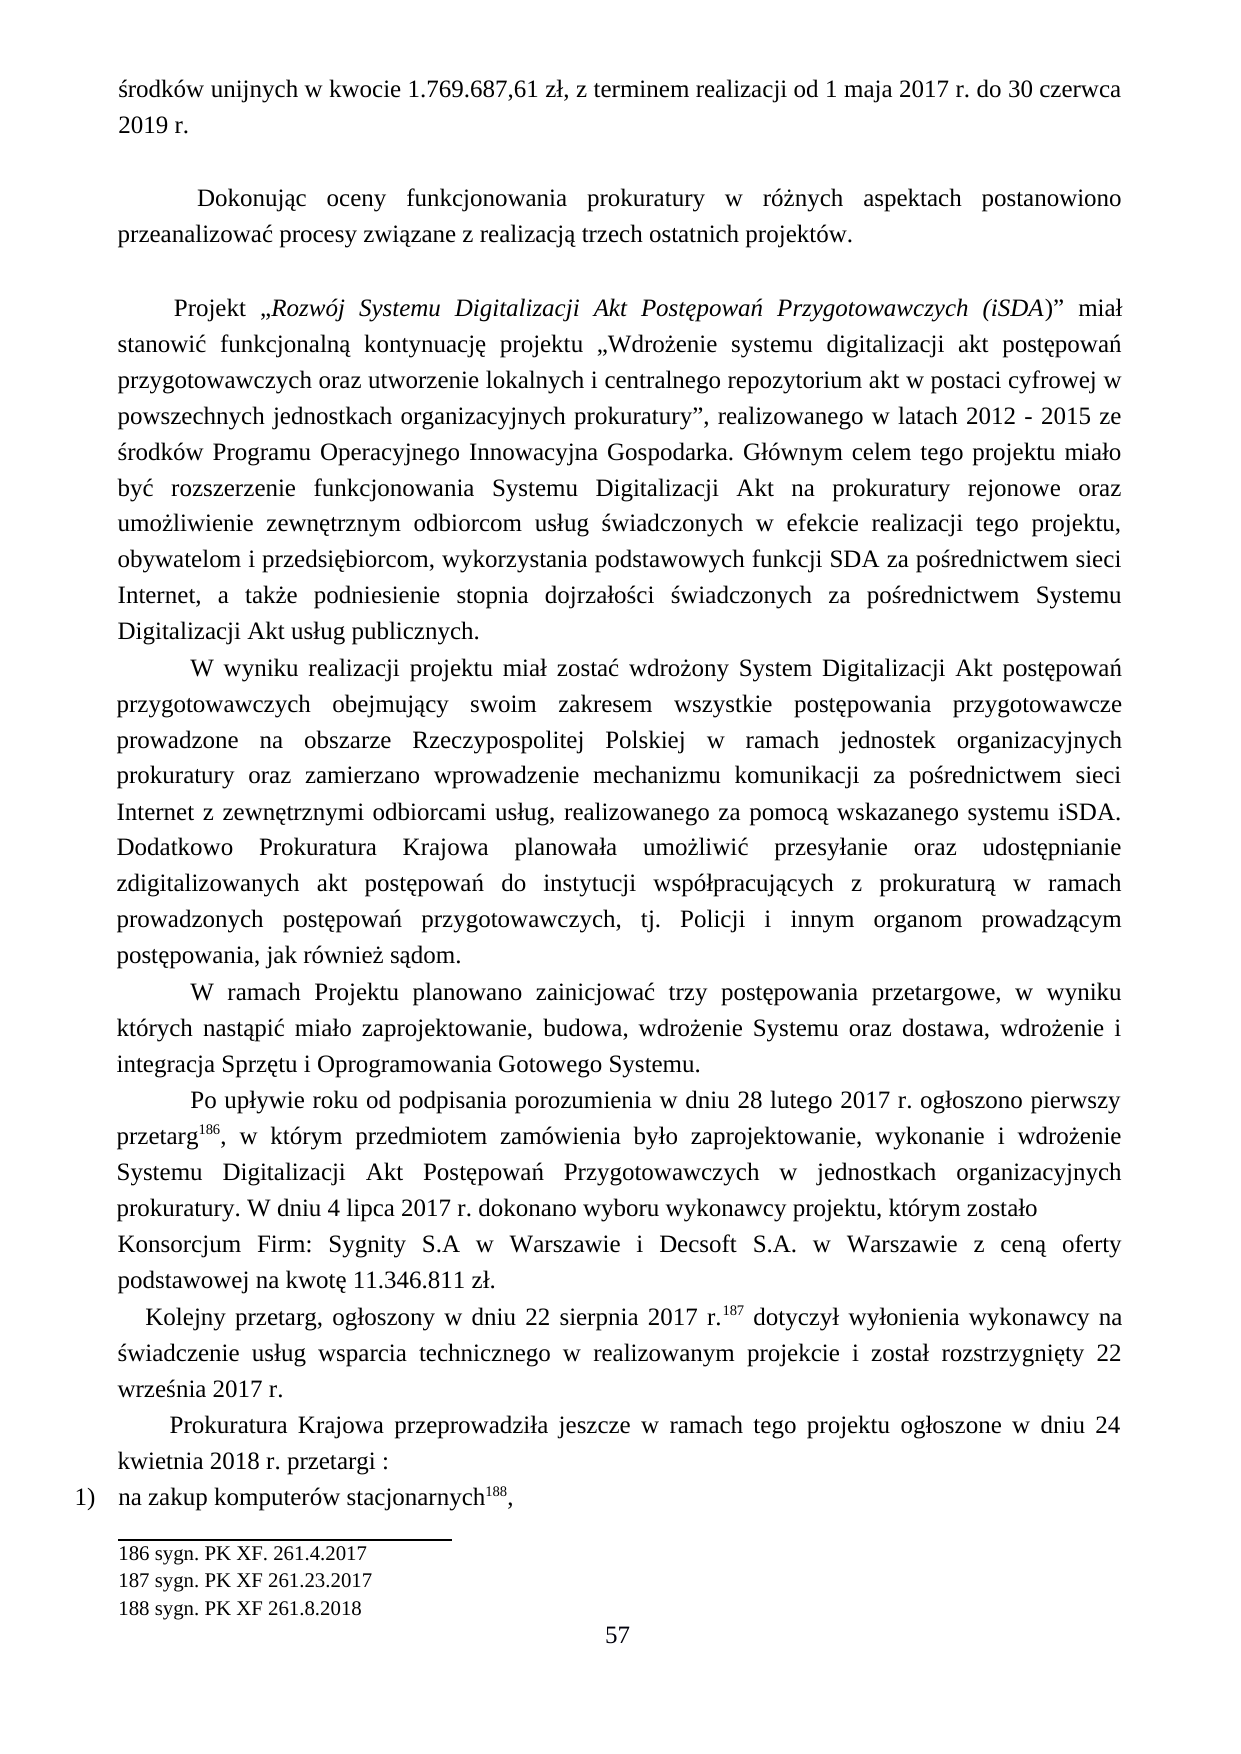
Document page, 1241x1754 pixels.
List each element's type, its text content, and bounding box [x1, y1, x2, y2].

text Prokuratura Krajowa przeprowadziła jeszcze w ramach tego projektu ogłoszone w dniu 24 kwietnia 2018 r. przetargi : [117, 1410, 1122, 1475]
text W wyniku realizacji projektu miał zostać wdrożony System Digitalizacji Akt postępowań przygotowawczych obejmujący swoim zakresem wszystkie postępowania przygotowawcze prowadzone na obszarze Rzeczypospolitej Polskiej w ramach jednostek organizacyjnych prokuratury oraz zamierzano wprowadzenie mechanizmu komunikacji za pośrednictwem sieci Internet z zewnętrznymi odbiorcami usług, realizowanego za pomocą wskazanego systemu iSDA. Dodatkowo Prokuratura Krajowa planowała umożliwić przesyłanie oraz udostępnianie zdigitalizowanych akt postępowań do instytucji współpracujących z prokuraturą w ramach prowadzonych postępowań przygotowawczych, tj. Policji i innym organom prowadzącym postępowania, jak również sądom. [116, 653, 1122, 969]
list środków unijnych w kwocie 1.769.687,61 zł, z terminem realizacji od 1 maja 2017 r. do 30 czerwca 2019 r. [81, 74, 1122, 138]
text Projekt „Rozwój Systemu Digitalizacji Akt Postępowań Przygotowawczych (iSDA)” miał stanowić funkcjonalną kontynuację projektu „Wdrożenie systemu digitalizacji akt postępowań przygotowawczych oraz utworzenie lokalnych i centralnego repozytorium akt w postaci cyfrowej w powszechnych jednostkach organizacyjnych prokuratury”, realizowanego w latach 2012 - 2015 ze środków Programu Operacyjnego Innowacyjna Gospodarka. Głównym celem tego projektu miało być rozszerzenie funkcjonowania Systemu Digitalizacji Akt na prokuratury rejonowe oraz umożliwienie zewnętrznym odbiorcom usług świadczonych w efekcie realizacji tego projektu, obywatelom i przedsiębiorcom, wykorzystania podstawowych funkcji SDA za pośrednictwem sieci Internet, a także podniesienie stopnia dojrzałości świadczonych za pośrednictwem Systemu Digitalizacji Akt usług publicznych. [117, 293, 1122, 645]
text sygn. PK XF. 261.4.2017 [118, 1540, 1128, 1566]
text Po upływie roku od podpisania porozumienia w dniu 28 lutego 2017 r. ogłoszono pierwszy przetarg, w którym przedmiotem zamówienia było zaprojektowanie, wykonanie i wdrożenie Systemu Digitalizacji Akt Postępowań Przygotowawczych w jednostkach organizacyjnych prokuratury. W dniu 4 lipca 2017 r. dokonano wyboru wykonawcy projektu, którym zostało [116, 1085, 1122, 1222]
text Kolejny przetarg, ogłoszony w dniu 22 sierpnia 2017 r. dotyczył wyłonienia wykonawcy na świadczenie usług wsparcia technicznego w realizowanym projekcie i został rozstrzygnięty 22 września 2017 r. [117, 1302, 1122, 1402]
list sygn. PK XF 261.8.2018 [118, 1595, 1128, 1620]
text sygn. PK XF 261.23.2017 [118, 1568, 1128, 1593]
text W ramach Projektu planowano zainicjować trzy postępowania przetargowe, w wyniku których nastąpić miało zaprojektowanie, budowa, wdrożenie Systemu oraz dostawa, wdrożenie i integracja Sprzętu i Oprogramowania Gotowego Systemu. [116, 977, 1122, 1077]
text Konsorcjum Firm: Sygnity S.A w Warszawie i Decsoft S.A. w Warszawie z ceną oferty podstawowej na kwotę 11.346.811 zł. [117, 1229, 1122, 1294]
text Dokonując oceny funkcjonowania prokuratury w różnych aspektach postanowiono przeanalizować procesy związane z realizacją trzech ostatnich projektów. [117, 183, 1122, 248]
list na zakup komputerów stacjonarnych, [74, 1482, 1122, 1511]
